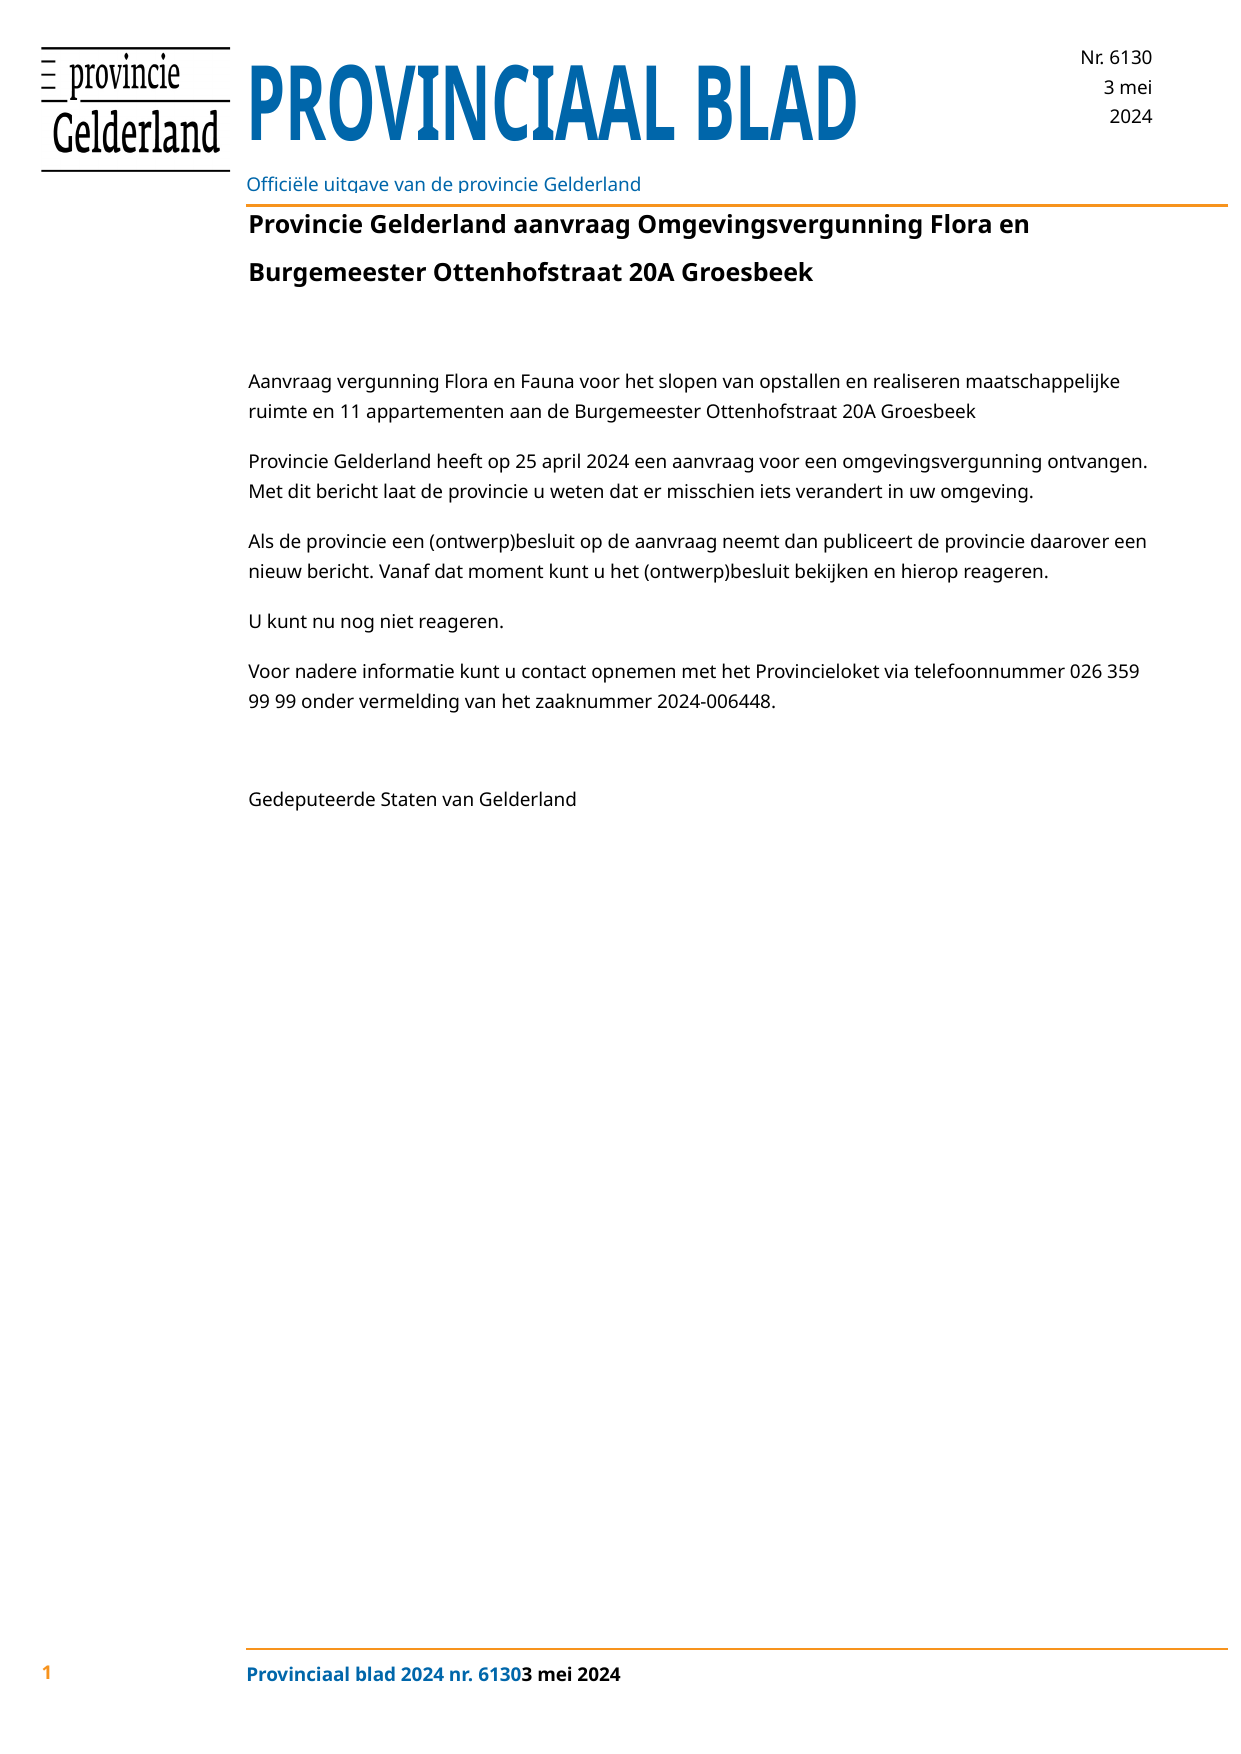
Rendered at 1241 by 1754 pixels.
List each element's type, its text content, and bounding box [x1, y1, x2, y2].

text Aanvraag vergunning Flora en Fauna voor het slopen van opstallen en realiseren maatschappelijke ruimte en 11 appartementen aan de Burgemeester Ottenhofstraat 20A Groesbeek [248, 368, 1152, 424]
text Als de provincie een (ontwerp)besluit op de aanvraag neemt dan publiceert de provincie daarover een nieuw bericht. Vanaf dat moment kunt u het (ontwerp)besluit bekijken en hierop reageren. [248, 528, 1152, 584]
text U kunt nu nog niet reageren. [248, 608, 1152, 634]
picture [41, 47, 231, 172]
text Gedeputeerde Staten van Gelderland [248, 787, 1152, 812]
text Provincie Gelderland heeft op 25 april 2024 een aanvraag voor een omgevingsvergunning ontvangen. Met dit bericht laat de provincie u weten dat er misschien iets verandert in uw omgeving. [248, 448, 1152, 504]
text Provincie Gelderland aanvraag Omgevingsvergunning Flora en Burgemeester Ottenhofstraat 20A Groesbeek [248, 207, 1152, 288]
text Voor nadere informatie kunt u contact opnemen met het Provincieloket via telefoonnummer 026 359 99 99 onder vermelding van het zaaknummer 2024-006448. [248, 659, 1152, 714]
